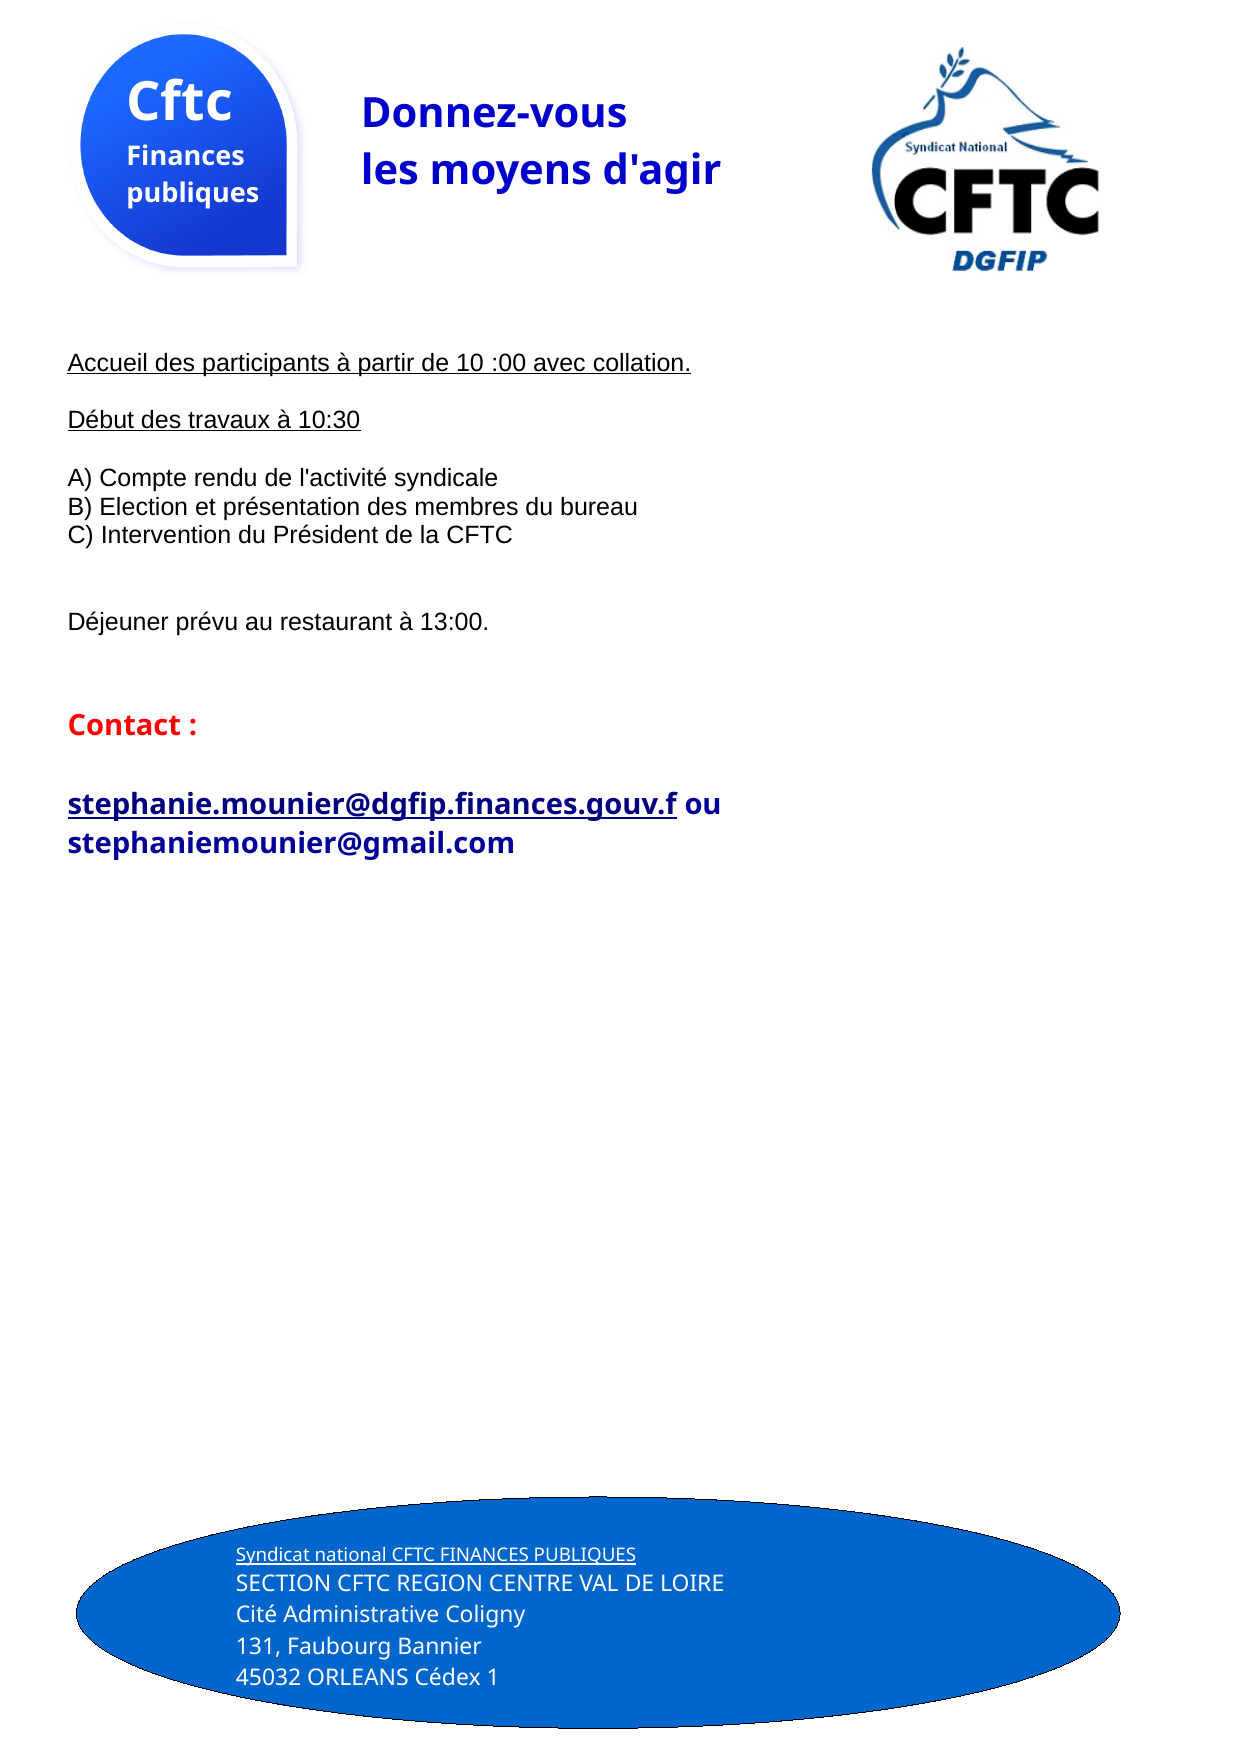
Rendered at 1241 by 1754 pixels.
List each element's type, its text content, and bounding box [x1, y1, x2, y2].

text Début des travaux à 10:30 [67, 405, 1123, 434]
text stephanie.mounier@dgfip.finances.gouv.f ou stephaniemounier@gmail.com [67, 783, 1123, 862]
text Contact : [67, 704, 1123, 743]
text B) Election et présentation des membres du bureau [67, 492, 1123, 520]
text A) Compte rendu de l'activité syndicale [67, 463, 1123, 492]
text Déjeuner prévu au restaurant à 13:00. [67, 607, 1123, 635]
picture [43, 0, 335, 299]
text C) Intervention du Président de la CFTC [67, 520, 1123, 549]
text Accueil des participants à partir de 10 :00 avec collation. [67, 348, 1123, 377]
picture [842, 24, 1113, 319]
